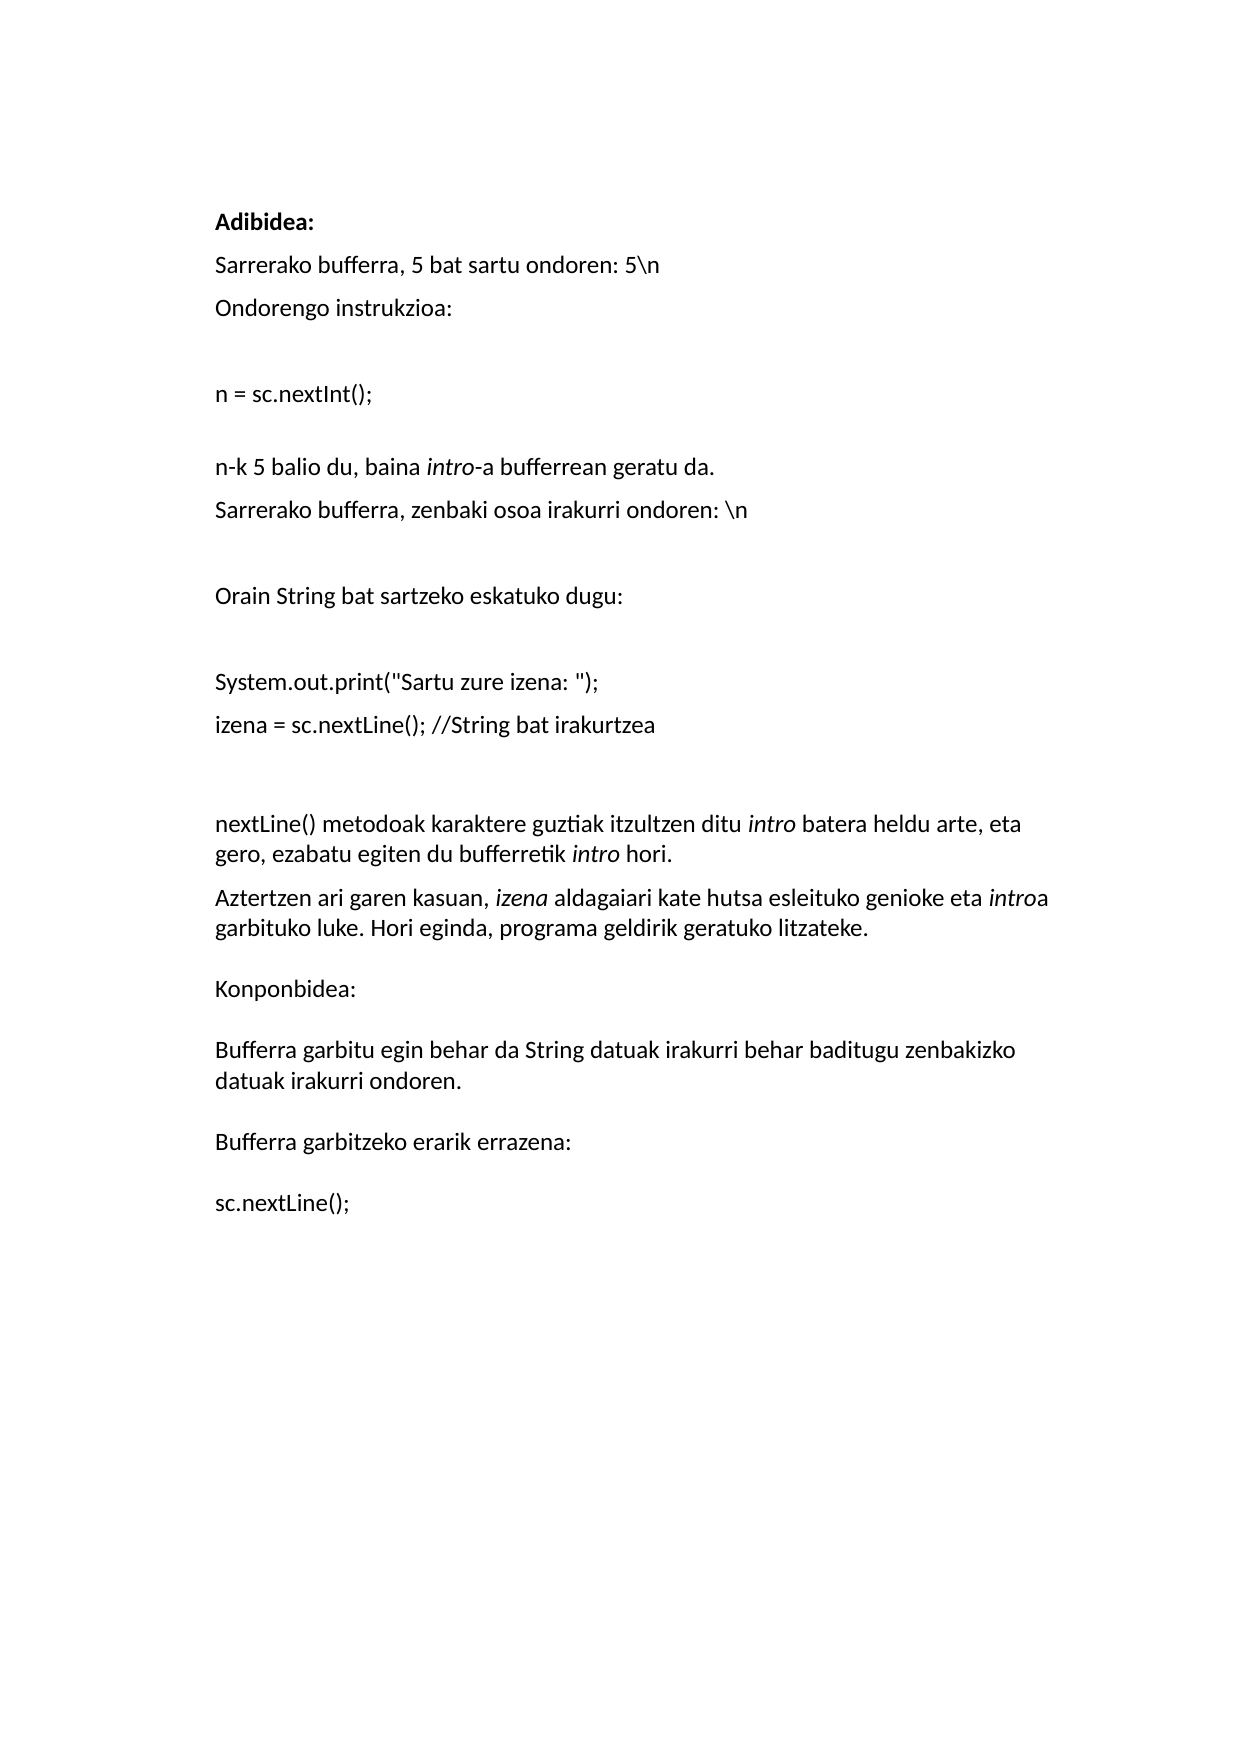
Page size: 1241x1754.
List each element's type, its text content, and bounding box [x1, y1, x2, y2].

text Sarrerako bufferra, 5 bat sartu ondoren: 5\n [215, 249, 1063, 279]
text Konponbidea: [215, 973, 1063, 1004]
text Bufferra garbitu egin behar da String datuak irakurri behar baditugu zenbakizko datuak irakurri ondoren. [215, 1034, 1063, 1095]
text izena = sc.nextLine(); //String bat irakurtzea [215, 709, 1063, 740]
text n = sc.nextInt(); [215, 378, 1063, 408]
text System.out.print("Sartu zure izena: "); [215, 667, 1063, 697]
text Orain String bat sartzeko eskatuko dugu: [215, 581, 1063, 611]
text Sarrerako bufferra, zenbaki osoa irakurri ondoren: \n [215, 494, 1063, 525]
text Ondorengo instrukzioa: [215, 292, 1063, 322]
text nextLine() metodoak karaktere guztiak itzultzen ditu intro batera heldu arte, eta gero, ezabatu egiten du bufferretik intro hori. [215, 808, 1063, 869]
text n-k 5 balio du, baina intro-a bufferrean geratu da. [215, 421, 1063, 482]
text sc.nextLine(); [215, 1187, 1063, 1217]
text Aztertzen ari garen kasuan, izena aldagaiari kate hutsa esleituko genioke eta introa garbituko luke. Hori eginda, programa geldirik geratuko litzateke. [215, 882, 1063, 943]
text Bufferra garbitzeko erarik errazena: [215, 1126, 1063, 1156]
text Adibidea: [215, 206, 1063, 236]
